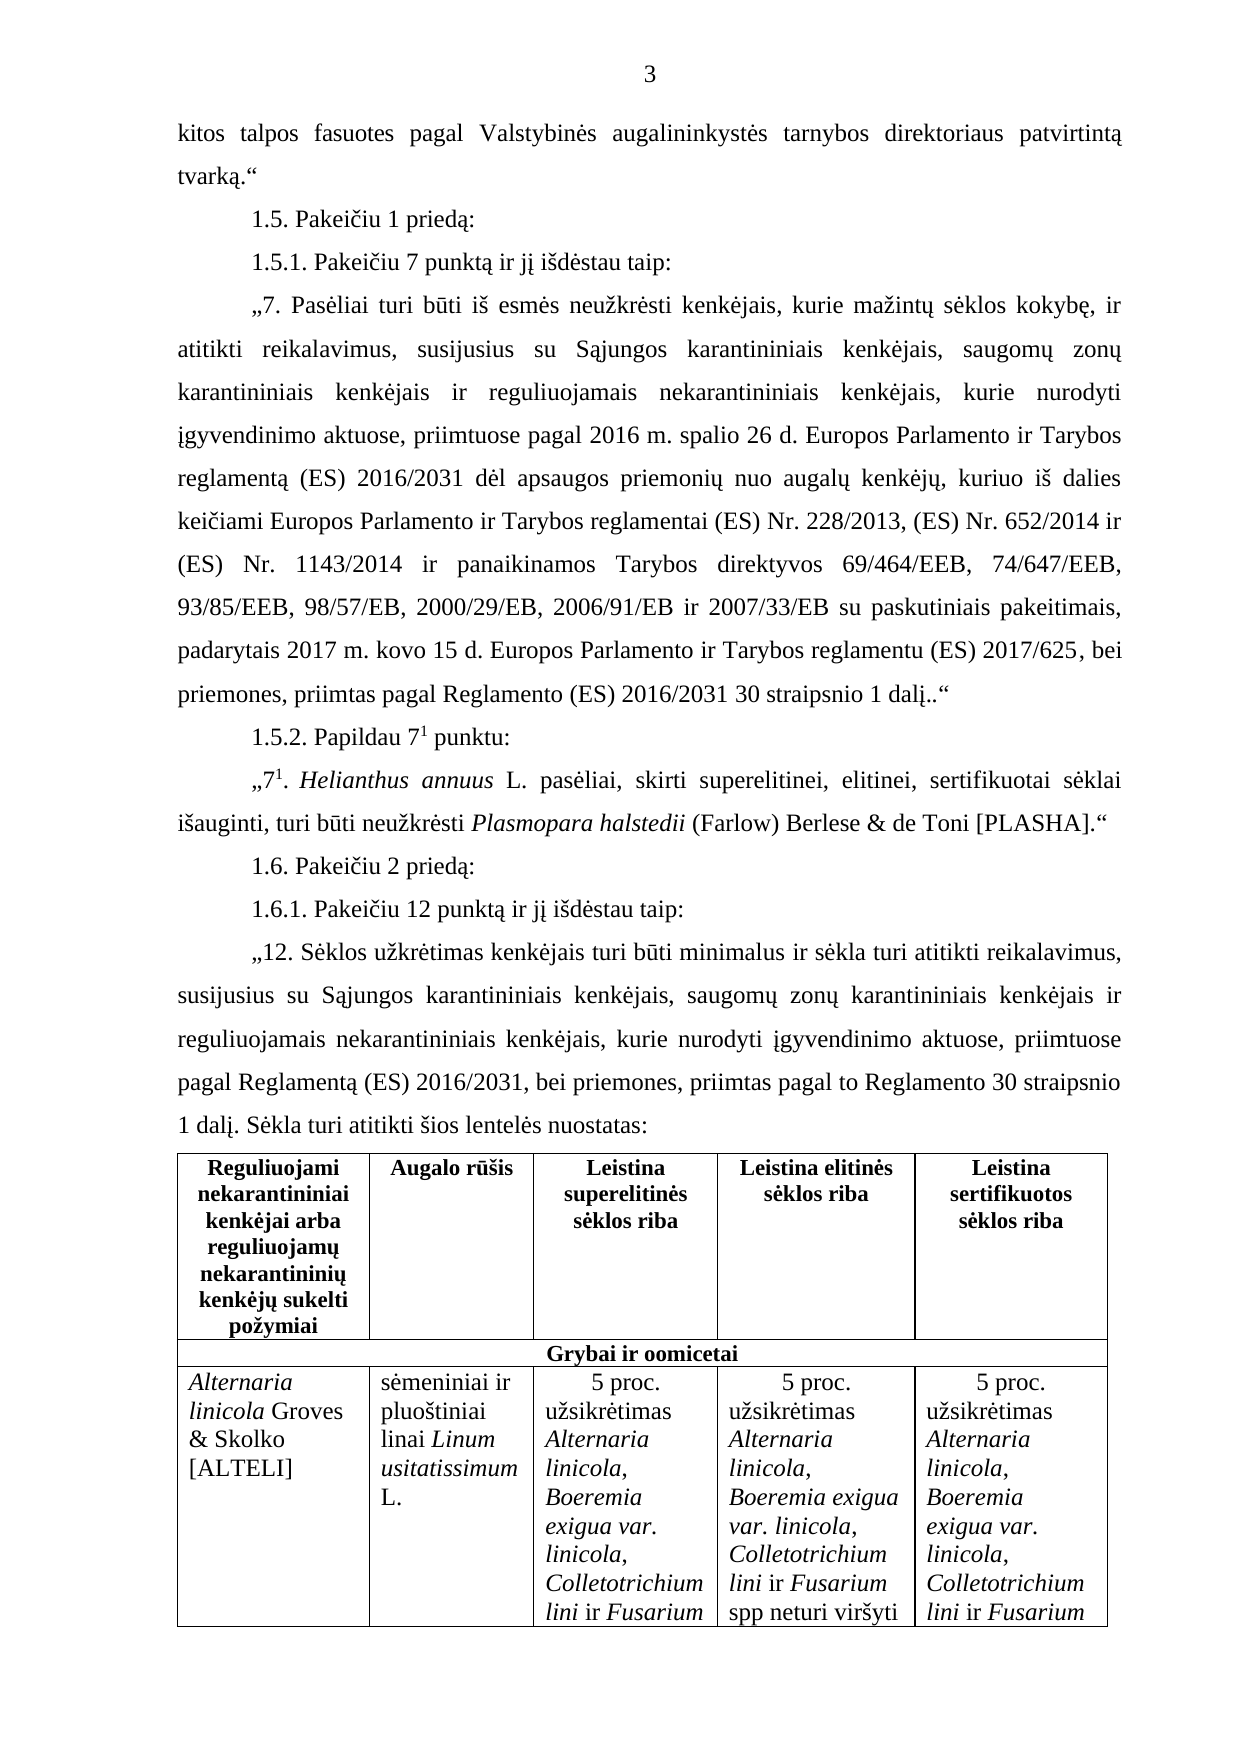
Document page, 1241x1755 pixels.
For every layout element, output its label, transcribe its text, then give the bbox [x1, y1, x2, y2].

text 1.6. Pakeičiu 2 priedą: [177, 851, 1122, 880]
text „71. Helianthus annuus L. pasėliai, skirti superelitinei, elitinei, sertifikuotai sėklai išauginti, turi būti neužkrėsti Plasmopara halstedii (Farlow) Berlese & de Toni [PLASHA].“ [177, 765, 1122, 837]
table_header Reguliuojami nekarantininiai kenkėjai arba reguliuojamų nekarantininių kenkėjų sukelti požymiai [178, 1154, 369, 1339]
table_cell Grybai ir oomicetai [178, 1340, 1107, 1366]
table_cell 5 proc. užsikrėtimas Alternaria linicola, Boeremia exigua var. linicola, Colletotrichium lini ir Fusarium spp neturi viršyti [718, 1367, 914, 1626]
table_cell sėmeniniai ir pluoštiniai linai Linum usitatissimum L. [370, 1367, 533, 1626]
text kitos talpos fasuotes pagal Valstybinės augalininkystės tarnybos direktoriaus patvirtintą tvarką.“ [177, 118, 1122, 190]
table_cell 5 proc. užsikrėtimas Alternaria linicola, Boeremia exigua var. linicola, Colletotrichium lini ir Fusarium [534, 1367, 717, 1626]
text 1.5. Pakeičiu 1 priedą: [177, 204, 1122, 233]
table_cell 5 proc. užsikrėtimas Alternaria linicola, Boeremia exigua var. linicola, Colletotrichium lini ir Fusarium [916, 1367, 1107, 1626]
text 1.5.2. Papildau 71 punktu: [177, 722, 1122, 751]
table_header [1108, 1153, 1151, 1339]
table_cell [1108, 1339, 1151, 1366]
text „12. Sėklos užkrėtimas kenkėjais turi būti minimalus ir sėkla turi atitikti reikalavimus, susijusius su Sąjungos karantininiais kenkėjais, saugomų zonų karantininiais kenkėjais ir reguliuojamais nekarantininiais kenkėjais, kurie nurodyti įgyvendinimo aktuose, priimtuose pagal Reglamentą (ES) 2016/2031, bei priemones, priimtas pagal to Reglamento 30 straipsnio 1 dalį. Sėkla turi atitikti šios lentelės nuostatas: [177, 937, 1122, 1139]
table_header Leistina elitinės sėklos riba [718, 1154, 914, 1339]
text 1.5.1. Pakeičiu 7 punktą ir jį išdėstau taip: [177, 247, 1122, 276]
text 1.6.1. Pakeičiu 12 punktą ir jį išdėstau taip: [177, 894, 1122, 923]
table_header Leistina superelitinės sėklos riba [534, 1154, 717, 1339]
table_header Leistina sertifikuotos sėklos riba [916, 1154, 1107, 1339]
text „7. Pasėliai turi būti iš esmės neužkrėsti kenkėjais, kurie mažintų sėklos kokybę, ir atitikti reikalavimus, susijusius su Sąjungos karantininiais kenkėjais, saugomų zonų karantininiais kenkėjais ir reguliuojamais nekarantininiais kenkėjais, kurie nurodyti įgyvendinimo aktuose, priimtuose pagal 2016 m. spalio 26 d. Europos Parlamento ir Tarybos reglamentą (ES) 2016/2031 dėl apsaugos priemonių nuo augalų kenkėjų, kuriuo iš dalies keičiami Europos Parlamento ir Tarybos reglamentai (ES) Nr. 228/2013, (ES) Nr. 652/2014 ir (ES) Nr. 1143/2014 ir panaikinamos Tarybos direktyvos 69/464/EEB, 74/647/EEB, 93/85/EEB, 98/57/EB, 2000/29/EB, 2006/91/EB ir 2007/33/EB su paskutiniais pakeitimais, padarytais 2017 m. kovo 15 d. Europos Parlamento ir Tarybos reglamentu (ES) 2017/625, bei priemones, priimtas pagal Reglamento (ES) 2016/2031 30 straipsnio 1 dalį..“ [177, 291, 1122, 707]
table_cell [1108, 1366, 1151, 1626]
table_header Augalo rūšis [370, 1154, 533, 1339]
table_cell Alternaria linicola Groves & Skolko [ALTELI] [178, 1367, 369, 1626]
